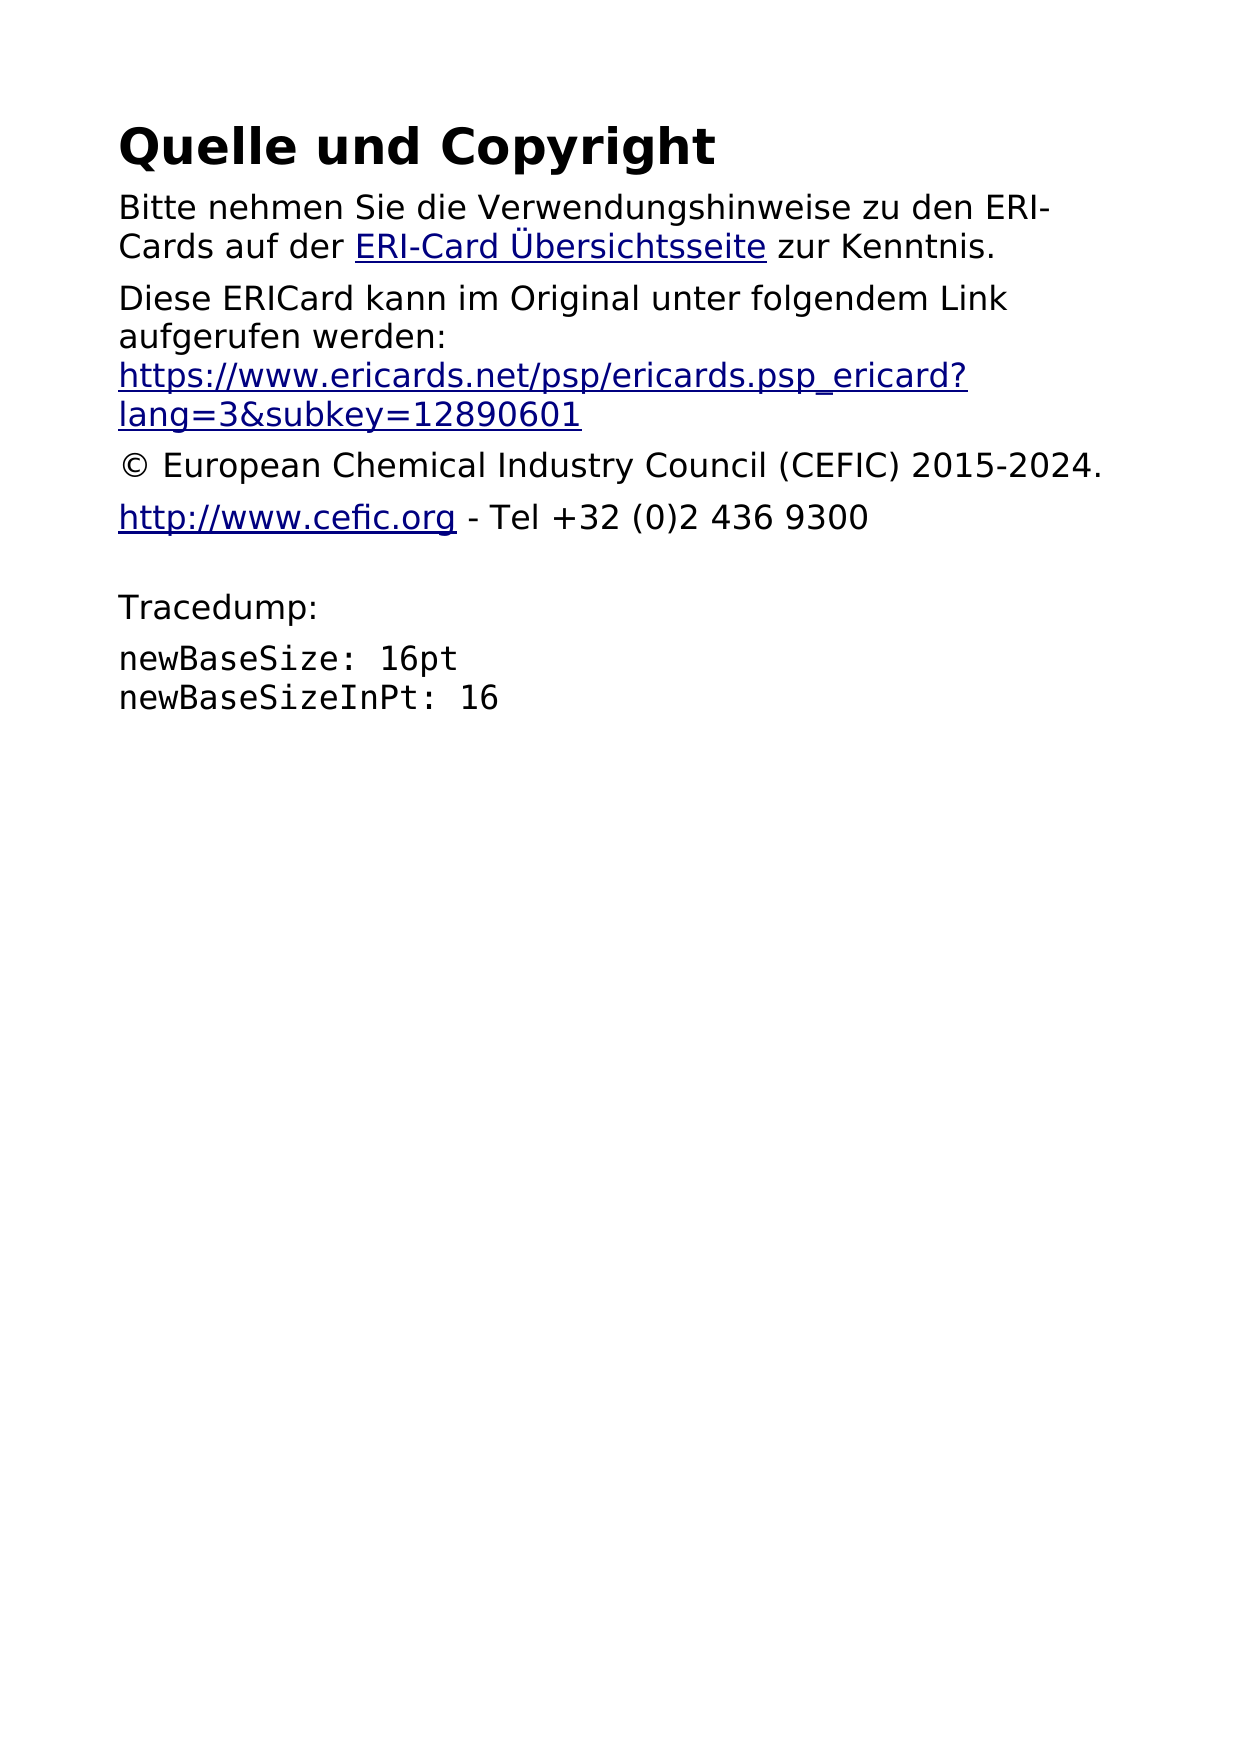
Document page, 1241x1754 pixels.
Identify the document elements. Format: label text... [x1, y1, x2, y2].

text Bitte nehmen Sie die Verwendungshinweise zu den ERI-Cards auf der ERI-Card Übersichtsseite zur Kenntnis. [118, 189, 1122, 267]
subtitle Quelle und Copyright [118, 118, 1122, 176]
text newBaseSize: 16pt newBaseSizeInPt: 16 [118, 640, 1122, 718]
text Diese ERICard kann im Original unter folgendem Link aufgerufen werden: https://www.ericards.net/psp/ericards.psp_ericard?lang=3&subkey=12890601 [118, 279, 1122, 434]
text Tracedump: [118, 550, 1122, 627]
text http://www.cefic.org - Tel +32 (0)2 436 9300 [118, 498, 1122, 537]
text © European Chemical Industry Council (CEFIC) 2015-2024. [118, 447, 1122, 486]
